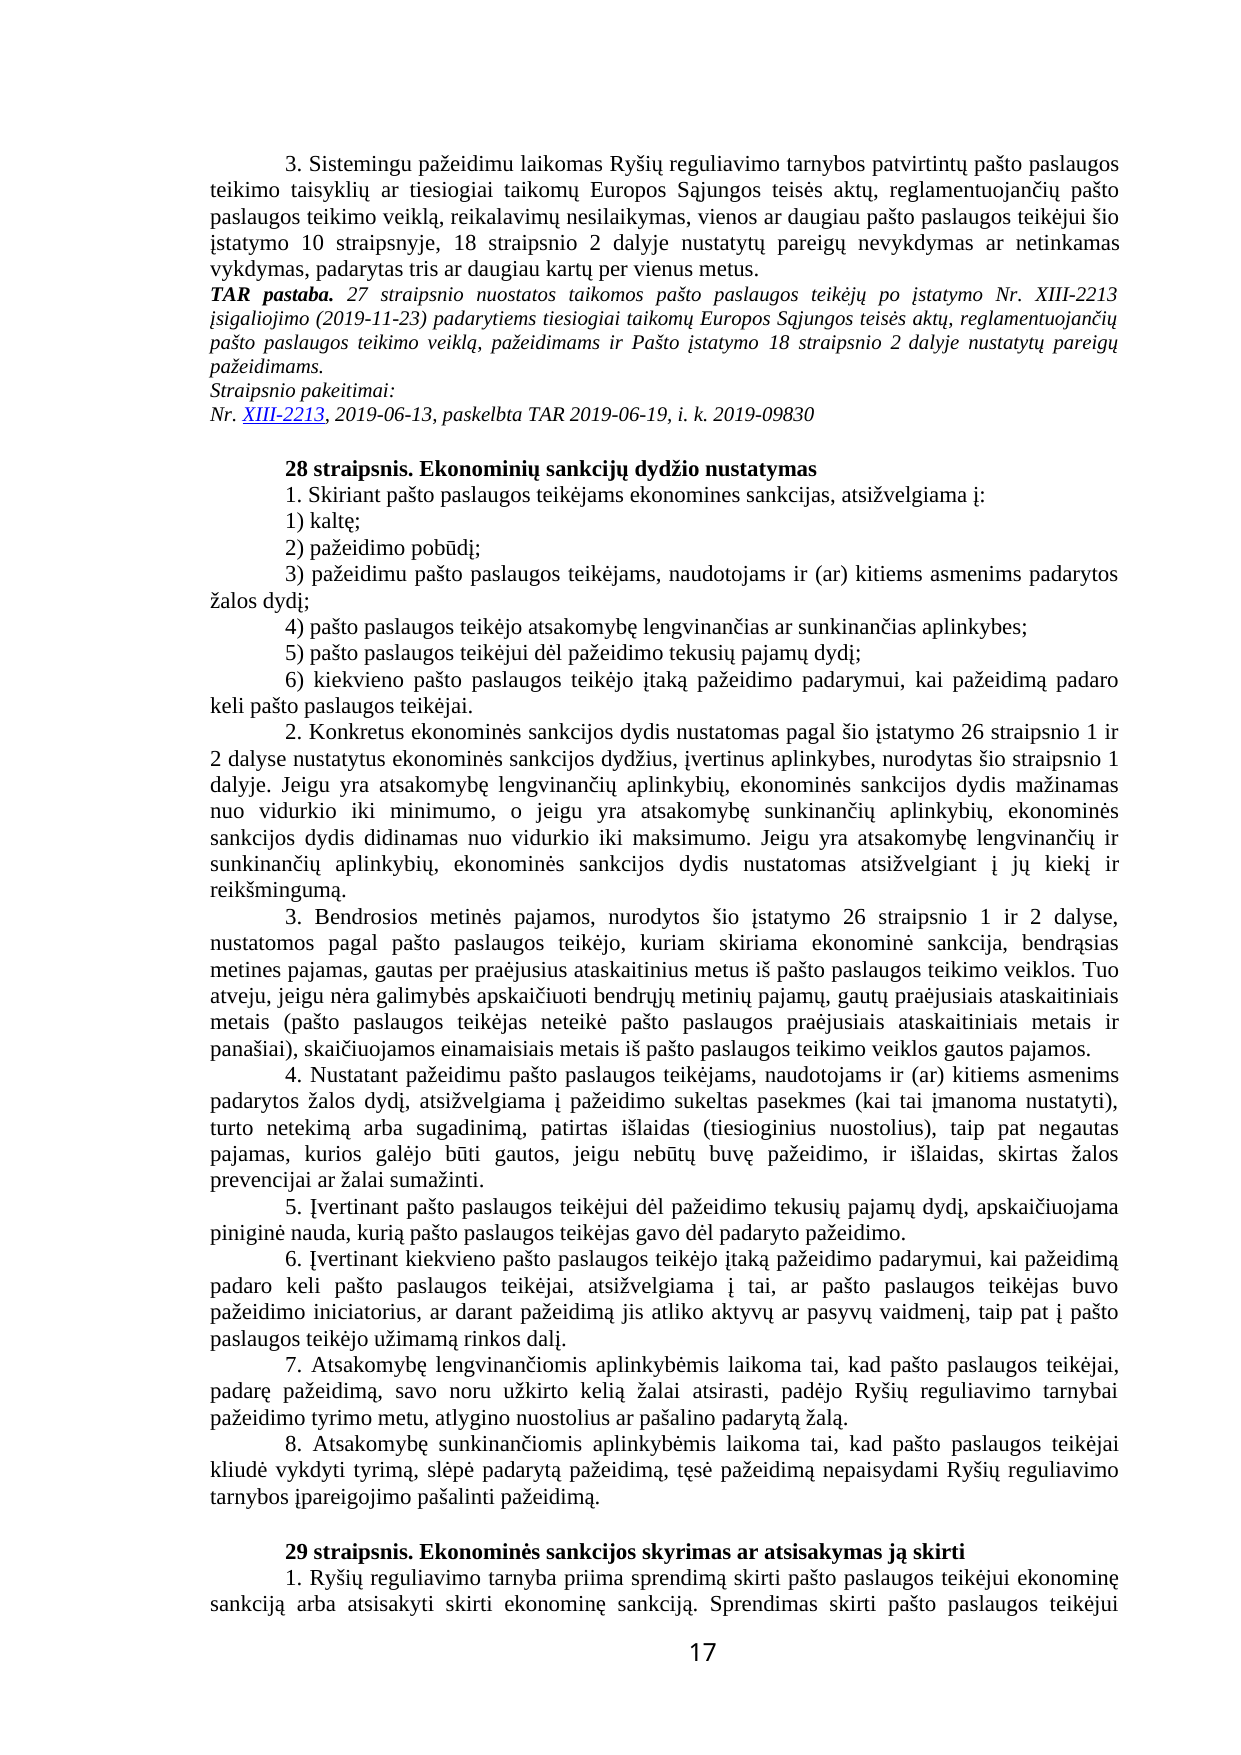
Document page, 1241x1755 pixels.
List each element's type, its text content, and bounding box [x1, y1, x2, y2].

text 2. Konkretus ekonominės sankcijos dydis nustatomas pagal šio įstatymo 26 straipsnio 1 ir 2 dalyse nustatytus ekonominės sankcijos dydžius, įvertinus aplinkybes, nurodytas šio straipsnio 1 dalyje. Jeigu yra atsakomybę lengvinančių aplinkybių, ekonominės sankcijos dydis mažinamas nuo vidurkio iki minimumo, o jeigu yra atsakomybę sunkinančių aplinkybių, ekonominės sankcijos dydis didinamas nuo vidurkio iki maksimumo. Jeigu yra atsakomybę lengvinančių ir sunkinančių aplinkybių, ekonominės sankcijos dydis nustatomas atsižvelgiant į jų kiekį ir reikšmingumą. [210, 718, 1120, 903]
text 29 straipsnis. Ekonominės sankcijos skyrimas ar atsisakymas ją skirti [210, 1538, 1120, 1564]
text 1) kaltę; [210, 508, 1120, 534]
text 3. Bendrosios metinės pajamos, nurodytos šio įstatymo 26 straipsnio 1 ir 2 dalyse, nustatomos pagal pašto paslaugos teikėjo, kuriam skiriama ekonominė sankcija, bendrąsias metines pajamas, gautas per praėjusius ataskaitinius metus iš pašto paslaugos teikimo veiklos. Tuo atveju, jeigu nėra galimybės apskaičiuoti bendrųjų metinių pajamų, gautų praėjusiais ataskaitiniais metais (pašto paslaugos teikėjas neteikė pašto paslaugos praėjusiais ataskaitiniais metais ir panašiai), skaičiuojamos einamaisiais metais iš pašto paslaugos teikimo veiklos gautos pajamos. [210, 903, 1120, 1061]
text 6) kiekvieno pašto paslaugos teikėjo įtaką pažeidimo padarymui, kai pažeidimą padaro keli pašto paslaugos teikėjai. [210, 666, 1120, 718]
text 6. Įvertinant kiekvieno pašto paslaugos teikėjo įtaką pažeidimo padarymui, kai pažeidimą padaro keli pašto paslaugos teikėjai, atsižvelgiama į tai, ar pašto paslaugos teikėjas buvo pažeidimo iniciatorius, ar darant pažeidimą jis atliko aktyvų ar pasyvų vaidmenį, taip pat į pašto paslaugos teikėjo užimamą rinkos dalį. [210, 1246, 1120, 1351]
text 1. Ryšių reguliavimo tarnyba priima sprendimą skirti pašto paslaugos teikėjui ekonominę sankciją arba atsisakyti skirti ekonominę sankciją. Sprendimas skirti pašto paslaugos teikėjui [210, 1564, 1120, 1617]
text 2) pažeidimo pobūdį; [210, 534, 1120, 560]
text 5. Įvertinant pašto paslaugos teikėjui dėl pažeidimo tekusių pajamų dydį, apskaičiuojama piniginė nauda, kurią pašto paslaugos teikėjas gavo dėl padaryto pažeidimo. [210, 1193, 1120, 1246]
text 3. Sistemingu pažeidimu laikomas Ryšių reguliavimo tarnybos patvirtintų pašto paslaugos teikimo taisyklių ar tiesiogiai taikomų Europos Sąjungos teisės aktų, reglamentuojančių pašto paslaugos teikimo veiklą, reikalavimų nesilaikymas, vienos ar daugiau pašto paslaugos teikėjui šio įstatymo 10 straipsnyje, 18 straipsnio 2 dalyje nustatytų pareigų nevykdymas ar netinkamas vykdymas, padarytas tris ar daugiau kartų per vienus metus. [210, 150, 1120, 282]
text 4) pašto paslaugos teikėjo atsakomybę lengvinančias ar sunkinančias aplinkybes; [210, 613, 1120, 639]
text 1. Skiriant pašto paslaugos teikėjams ekonomines sankcijas, atsižvelgiama į: [210, 481, 1120, 508]
text Straipsnio pakeitimai: [210, 378, 1120, 402]
text 8. Atsakomybę sunkinančiomis aplinkybėmis laikoma tai, kad pašto paslaugos teikėjai kliudė vykdyti tyrimą, slėpė padarytą pažeidimą, tęsė pažeidimą nepaisydami Ryšių reguliavimo tarnybos įpareigojimo pašalinti pažeidimą. [210, 1430, 1120, 1509]
text 4. Nustatant pažeidimu pašto paslaugos teikėjams, naudotojams ir (ar) kitiems asmenims padarytos žalos dydį, atsižvelgiama į pažeidimo sukeltas pasekmes (kai tai įmanoma nustatyti), turto netekimą arba sugadinimą, patirtas išlaidas (tiesioginius nuostolius), taip pat negautas pajamas, kurios galėjo būti gautos, jeigu nebūtų buvę pažeidimo, ir išlaidas, skirtas žalos prevencijai ar žalai sumažinti. [210, 1061, 1120, 1193]
text Nr. XIII-2213, 2019-06-13, paskelbta TAR 2019-06-19, i. k. 2019-09830 [210, 402, 1120, 426]
text 5) pašto paslaugos teikėjui dėl pažeidimo tekusių pajamų dydį; [210, 639, 1120, 666]
text 28 straipsnis. Ekonominių sankcijų dydžio nustatymas [210, 455, 1120, 481]
text TAR pastaba. 27 straipsnio nuostatos taikomos pašto paslaugos teikėjų po įstatymo Nr. XIII-2213 įsigaliojimo (2019-11-23) padarytiems tiesiogiai taikomų Europos Sąjungos teisės aktų, reglamentuojančių pašto paslaugos teikimo veiklą, pažeidimams ir Pašto įstatymo 18 straipsnio 2 dalyje nustatytų pareigų pažeidimams. [210, 282, 1120, 378]
text 3) pažeidimu pašto paslaugos teikėjams, naudotojams ir (ar) kitiems asmenims padarytos žalos dydį; [210, 560, 1120, 613]
text 7. Atsakomybę lengvinančiomis aplinkybėmis laikoma tai, kad pašto paslaugos teikėjai, padarę pažeidimą, savo noru užkirto kelią žalai atsirasti, padėjo Ryšių reguliavimo tarnybai pažeidimo tyrimo metu, atlygino nuostolius ar pašalino padarytą žalą. [210, 1351, 1120, 1430]
